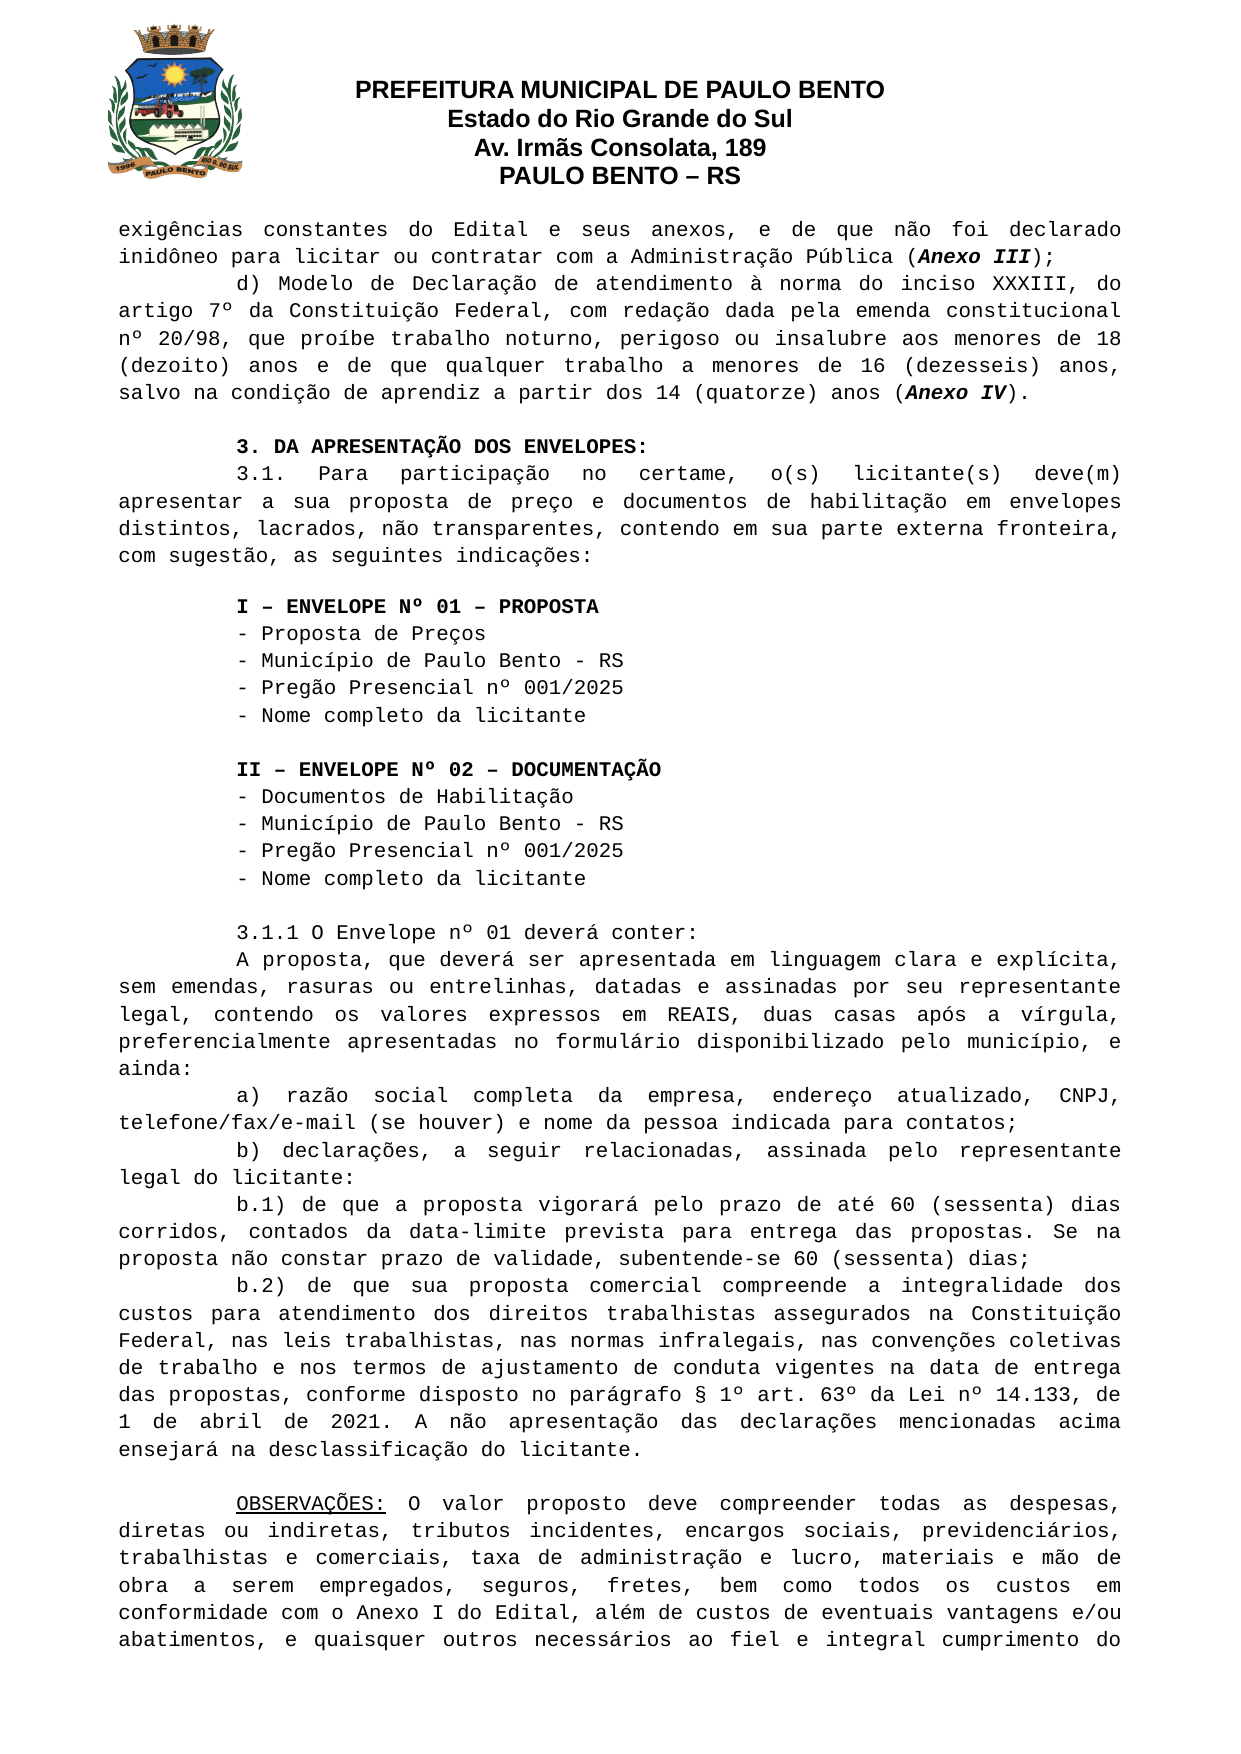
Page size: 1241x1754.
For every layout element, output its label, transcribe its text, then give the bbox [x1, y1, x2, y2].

text - Nome completo da licitante [118, 704, 1122, 728]
text 3. DA APRESENTAÇÃO DOS ENVELOPES: [118, 436, 1122, 460]
text b.2) de que sua proposta comercial compreende a integralidade dos custos para atendimento dos direitos trabalhistas assegurados na Constituição Federal, nas leis trabalhistas, nas normas infralegais, nas convenções coletivas de trabalho e nos termos de ajustamento de conduta vigentes na data de entrega das propostas, conforme disposto no parágrafo § 1º art. 63º da Lei nº 14.133, de 1 de abril de 2021. A não apresentação das declarações mencionadas acima ensejará na desclassificação do licitante. [118, 1276, 1122, 1462]
text a) razão social completa da empresa, endereço atualizado, CNPJ, telefone/fax/e-mail (se houver) e nome da pessoa indicada para contatos; [118, 1085, 1122, 1136]
text OBSERVAÇÕES: O valor proposto deve compreender todas as despesas, diretas ou indiretas, tributos incidentes, encargos sociais, previdenciários, trabalhistas e comerciais, taxa de administração e lucro, materiais e mão de obra a serem empregados, seguros, fretes, bem como todos os custos em conformidade com o Anexo I do Edital, além de custos de eventuais vantagens e/ou abatimentos, e quaisquer outros necessários ao fiel e integral cumprimento do [118, 1493, 1122, 1653]
text - Município de Paulo Bento - RS [118, 650, 1122, 674]
text d) Modelo de Declaração de atendimento à norma do inciso XXXIII, do artigo 7º da Constituição Federal, com redação dada pela emenda constitucional nº 20/98, que proíbe trabalho noturno, perigoso ou insalubre aos menores de 18 (dezoito) anos e de que qualquer trabalho a menores de 16 (dezesseis) anos, salvo na condição de aprendiz a partir dos 14 (quatorze) anos (Anexo IV). [118, 273, 1122, 406]
text b) declarações, a seguir relacionadas, assinada pelo representante legal do licitante: [118, 1139, 1122, 1190]
text 3.1. Para participação no certame, o(s) licitante(s) deve(m) apresentar a sua proposta de preço e documentos de habilitação em envelopes distintos, lacrados, não transparentes, contendo em sua parte externa fronteira, com sugestão, as seguintes indicações: [118, 463, 1122, 569]
text - Pregão Presencial nº 001/2025 [118, 841, 1122, 864]
text b.1) de que a proposta vigorará pelo prazo de até 60 (sessenta) dias corridos, contados da data-limite prevista para entrega das propostas. Se na proposta não constar prazo de validade, subentende-se 60 (sessenta) dias; [118, 1194, 1122, 1272]
text exigências constantes do Edital e seus anexos, e de que não foi declarado inidôneo para licitar ou contratar com a Administração Pública (Anexo III); [118, 219, 1122, 269]
text 3.1.1 O Envelope nº 01 deverá conter: [118, 922, 1122, 946]
picture [107, 23, 243, 179]
subtitle I – ENVELOPE Nº 01 – PROPOSTA [118, 596, 1122, 619]
text - Município de Paulo Bento - RS [118, 813, 1122, 837]
text A proposta, que deverá ser apresentada em linguagem clara e explícita, sem emendas, rasuras ou entrelinhas, datadas e assinadas por seu representante legal, contendo os valores expressos em REAIS, duas casas após a vírgula, preferencialmente apresentadas no formulário disponibilizado pelo município, e ainda: [118, 949, 1122, 1082]
text - Nome completo da licitante [118, 868, 1122, 891]
text - Pregão Presencial nº 001/2025 [118, 677, 1122, 701]
text - Proposta de Preços [118, 623, 1122, 647]
text - Documentos de Habilitação [118, 786, 1122, 810]
subtitle II – ENVELOPE Nº 02 – DOCUMENTAÇÃO [118, 759, 1122, 783]
